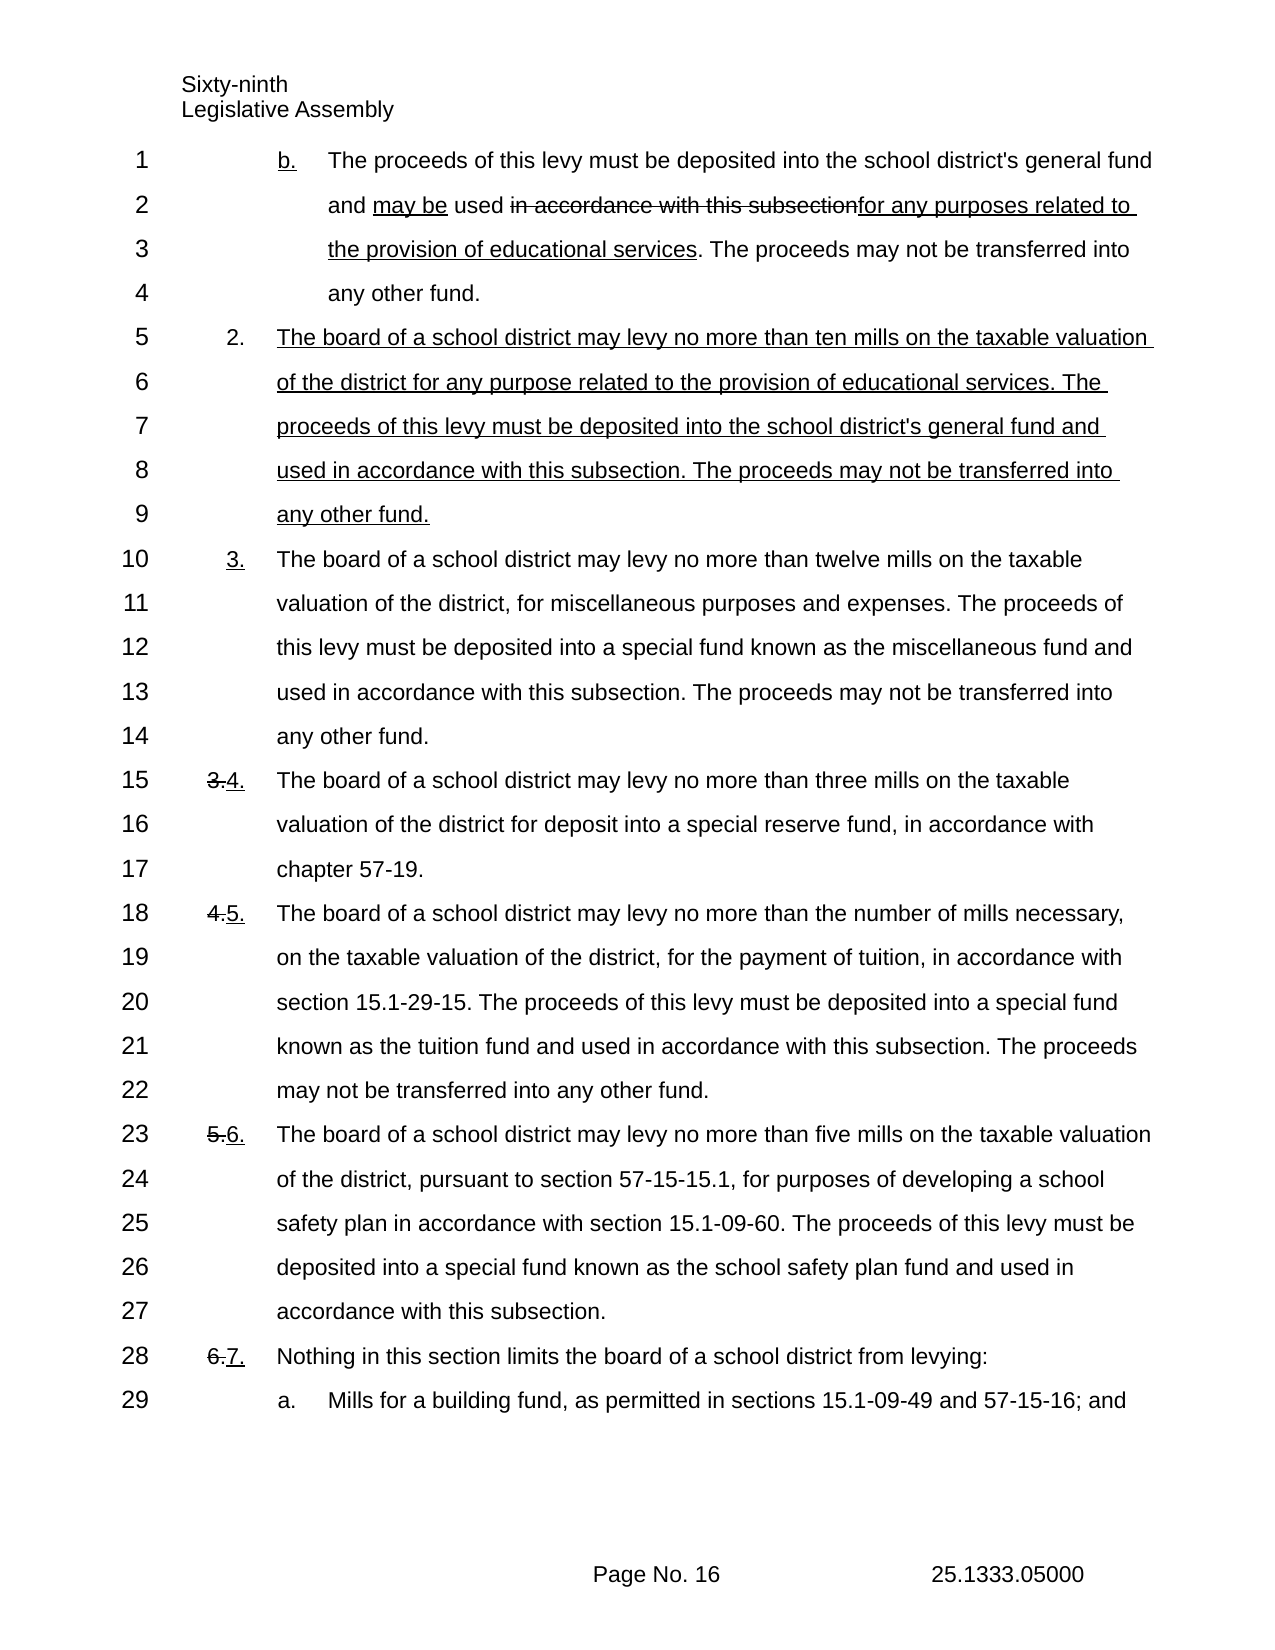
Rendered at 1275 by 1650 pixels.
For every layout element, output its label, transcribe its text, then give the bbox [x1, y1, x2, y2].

text 4.5. The board of a school district may levy no more than the number of mills necessary, on the taxable valuation of the district, for the payment of tuition, in accordance with section 15.1‑29‑15. The proceeds of this levy must be deposited into a special fund known as the tuition fund and used in accordance with this subsection. The proceeds may not be transferred into any other fund. [181, 886, 1154, 1107]
text a. Mills for a building fund, as permitted in sections 15.1‑09‑49 and 57‑15‑16; and [181, 1373, 1154, 1417]
text 2. The board of a school district may levy no more than ten mills on the taxable valuation of the district for any purpose related to the provision of educational services. The proceeds of this levy must be deposited into the school district's general fund and used in accordance with this subsection. The proceeds may not be transferred into any other fund. [181, 310, 1154, 532]
text 3. The board of a school district may levy no more than twelve mills on the taxable valuation of the district, for miscellaneous purposes and expenses. The proceeds of this levy must be deposited into a special fund known as the miscellaneous fund and used in accordance with this subsection. The proceeds may not be transferred into any other fund. [181, 532, 1154, 753]
text 6.7. Nothing in this section limits the board of a school district from levying: [181, 1329, 1154, 1373]
text b. The proceeds of this levy must be deposited into the school district's general fund and may be used in accordance with this subsectionfor any purposes related to the provision of educational services. The proceeds may not be transferred into any other fund. [181, 133, 1154, 310]
text 3.4. The board of a school district may levy no more than three mills on the taxable valuation of the district for deposit into a special reserve fund, in accordance with chapter 57‑19. [181, 753, 1154, 886]
text 5.6. The board of a school district may levy no more than five mills on the taxable valuation of the district, pursuant to section 57‑15‑15.1, for purposes of developing a school safety plan in accordance with section 15.1‑09‑60. The proceeds of this levy must be deposited into a special fund known as the school safety plan fund and used in accordance with this subsection. [181, 1107, 1154, 1329]
